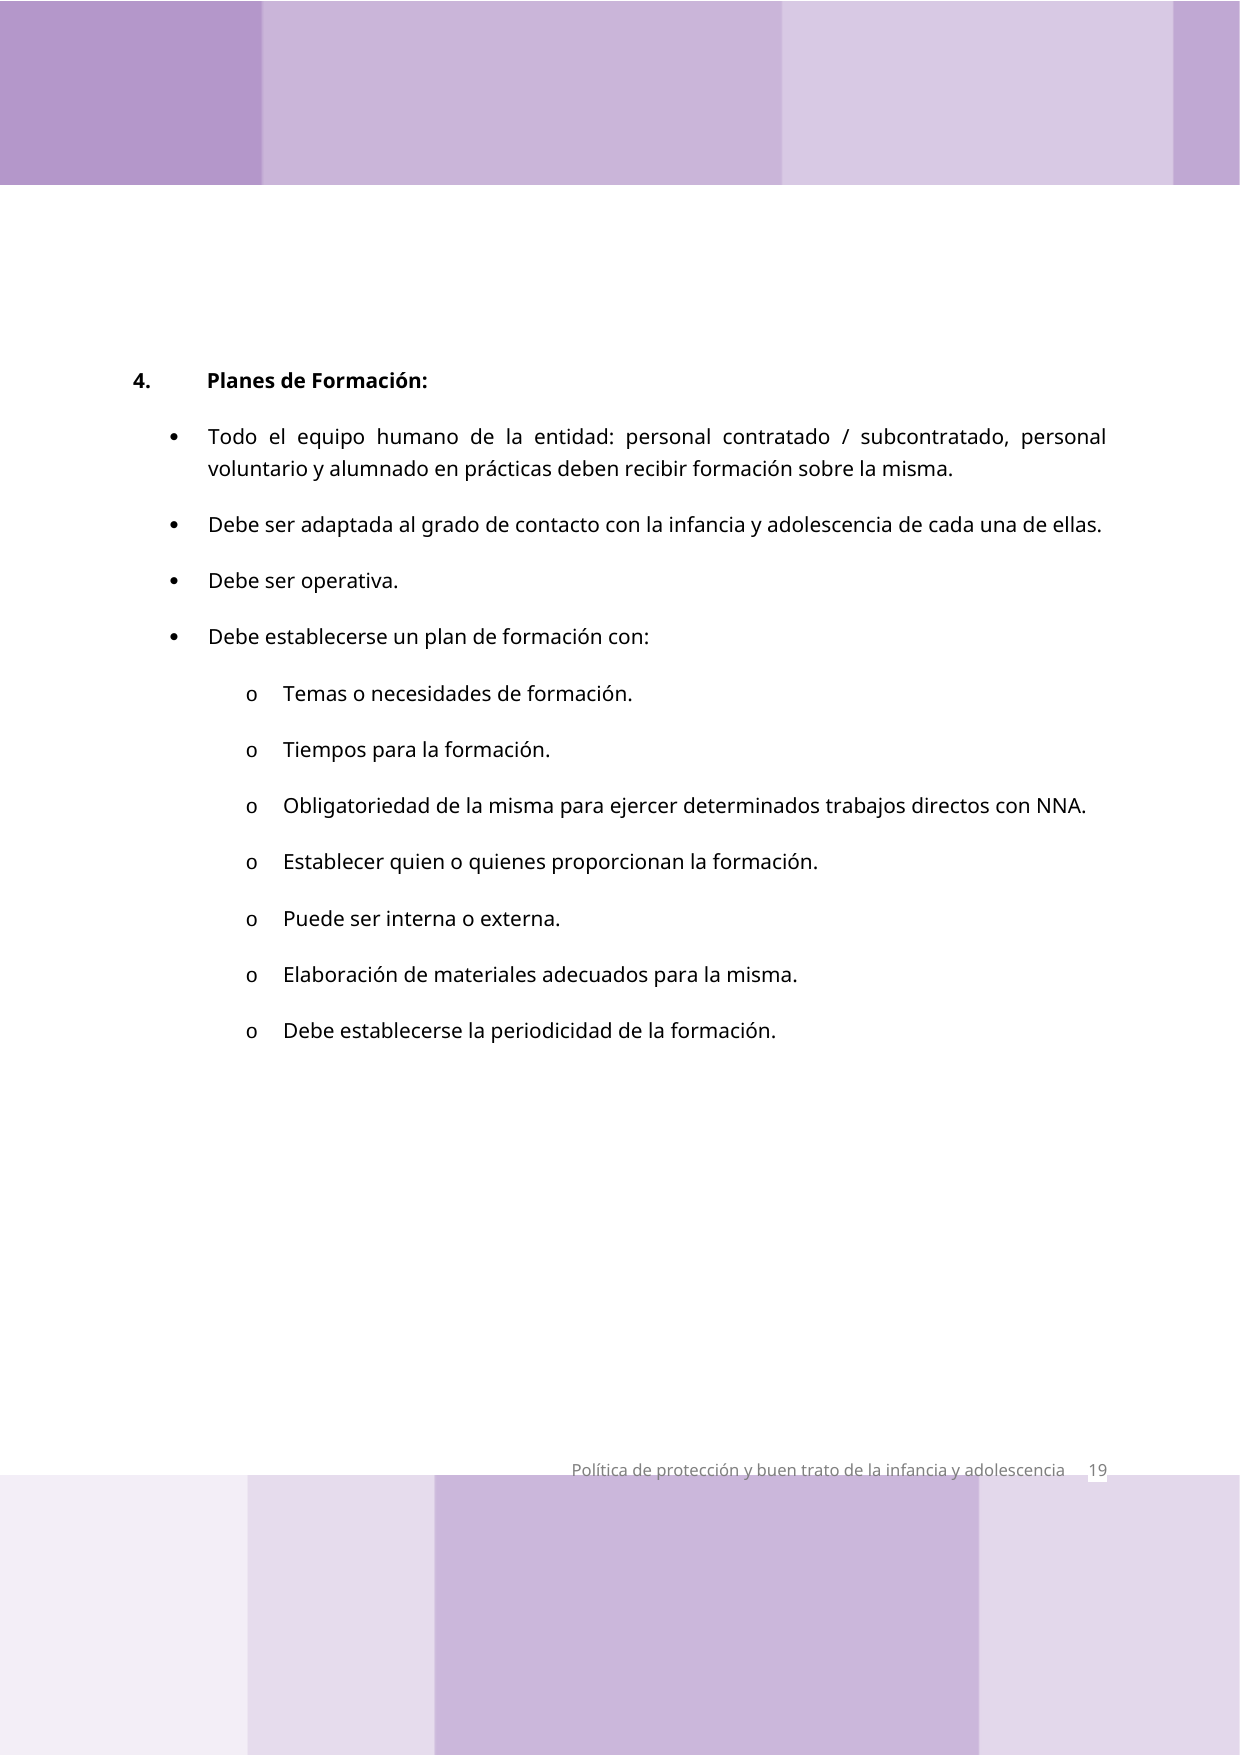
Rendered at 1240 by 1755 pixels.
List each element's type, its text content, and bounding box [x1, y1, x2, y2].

list Todo el equipo humano de la entidad: personal contratado / subcontratado, personal voluntario y alumnado en prácticas deben recibir formación sobre la misma. [170, 420, 1107, 482]
list Debe establecerse un plan de formación con: [170, 620, 1107, 651]
list Puede ser interna o externa. [245, 901, 1107, 932]
list Tiempos para la formación. [245, 732, 1107, 763]
list Obligatoriedad de la misma para ejercer determinados trabajos directos con NNA. [245, 788, 1107, 820]
list Debe ser adaptada al grado de contacto con la infancia y adolescencia de cada una de ellas. [170, 507, 1107, 538]
list Debe establecerse la periodicidad de la formación. [245, 1013, 1107, 1045]
list Temas o necesidades de formación. [245, 676, 1107, 707]
list Establecer quien o quienes proporcionan la formación. [245, 845, 1107, 876]
text 4. Planes de Formación: [133, 363, 1107, 395]
list Debe ser operativa. [170, 563, 1107, 595]
list Elaboración de materiales adecuados para la misma. [245, 957, 1107, 988]
